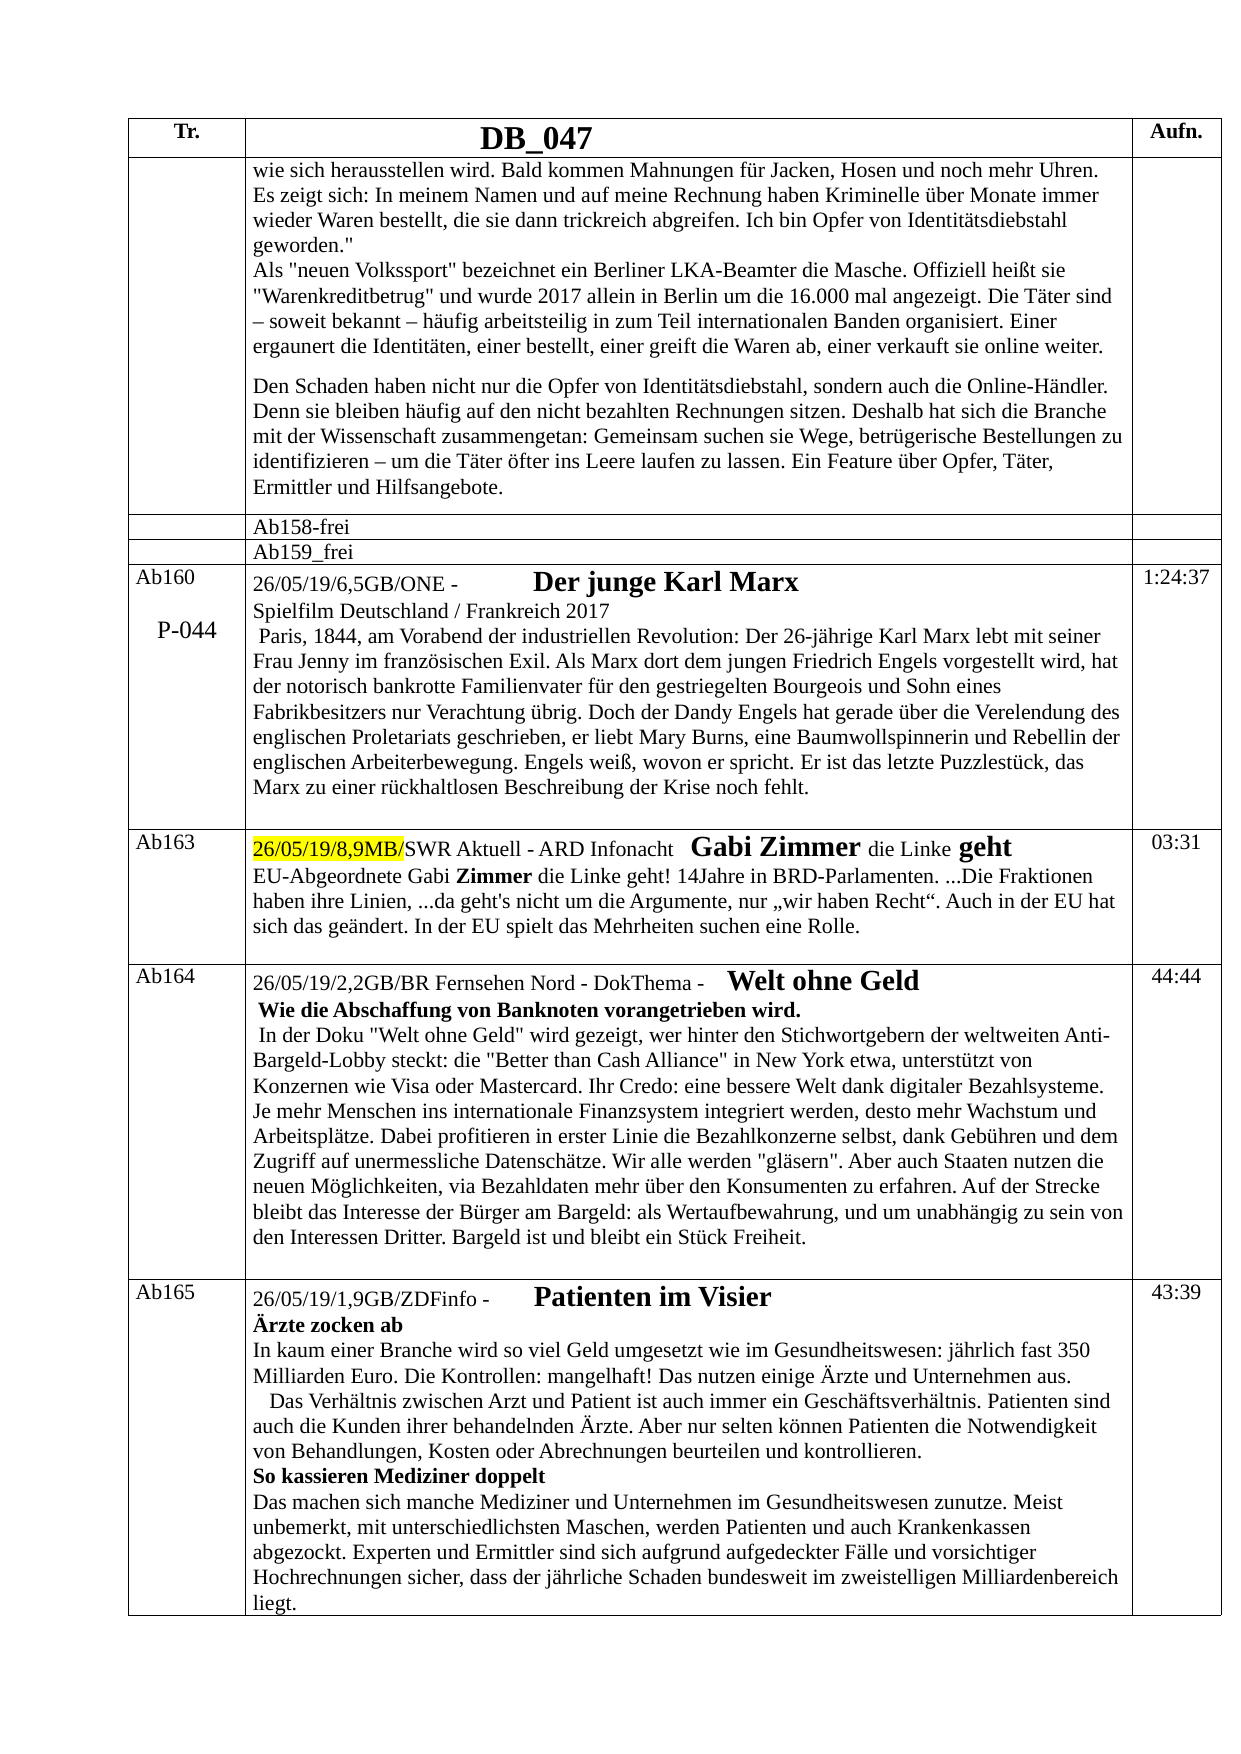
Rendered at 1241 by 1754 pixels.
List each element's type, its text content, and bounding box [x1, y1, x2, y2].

table_cell [129, 515, 245, 539]
table_cell [129, 540, 245, 564]
table_cell wie sich herausstellen wird. Bald kommen Mahnungen für Jacken, Hosen und noch mehr Uhren. Es zeigt sich: In meinem Namen und auf meine Rechnung haben Kriminelle über Monate immer wieder Waren bestellt, die sie dann trickreich abgreifen. Ich bin Opfer von Identitätsdiebstahl geworden." Als "neuen Volkssport" bezeichnet ein Berliner LKA-Beamter die Masche. Offiziell heißt sie "Warenkreditbetrug" und wurde 2017 allein in Berlin um die 16.000 mal angezeigt. Die Täter sind – soweit bekannt – häufig arbeitsteilig in zum Teil internationalen Banden organisiert. Einer ergaunert die Identitäten, einer bestellt, einer greift die Waren ab, einer verkauft sie online weiter. Den Schaden haben nicht nur die Opfer von Identitätsdiebstahl, sondern auch die Online-Händler. Denn sie bleiben häufig auf den nicht bezahlten Rechnungen sitzen. Deshalb hat sich die Branche mit der Wissenschaft zusammengetan: Gemeinsam suchen sie Wege, betrügerische Bestellungen zu identifizieren – um die Täter öfter ins Leere laufen zu lassen. Ein Feature über Opfer, Täter, Ermittler und Hilfsangebote. [246, 158, 1132, 513]
table_cell [1133, 158, 1221, 513]
table_cell [1133, 515, 1221, 539]
table_cell Ab165 [129, 1280, 245, 1615]
table_cell 26/05/19/2,2GB/BR Fernsehen Nord - DokThema - Welt ohne Geld Wie die Abschaffung von Banknoten vorangetrieben wird. In der Doku "Welt ohne Geld" wird gezeigt, wer hinter den Stichwortgebern der weltweiten Anti-Bargeld-Lobby steckt: die "Better than Cash Alliance" in New York etwa, unterstützt von Konzernen wie Visa oder Mastercard. Ihr Credo: eine bessere Welt dank digitaler Bezahlsysteme. Je mehr Menschen ins internationale Finanzsystem integriert werden, desto mehr Wachstum und Arbeitsplätze. Dabei profitieren in erster Linie die Bezahlkonzerne selbst, dank Gebühren und dem Zugriff auf unermessliche Datenschätze. Wir alle werden "gläsern". Aber auch Staaten nutzen die neuen Möglichkeiten, via Bezahldaten mehr über den Konsumenten zu erfahren. Auf der Strecke bleibt das Interesse der Bürger am Bargeld: als Wertaufbewahrung, und um unabhängig zu sein von den Interessen Dritter. Bargeld ist und bleibt ein Stück Freiheit. [246, 965, 1132, 1279]
table_header ­Tr. [129, 119, 245, 157]
table_cell 03:31 [1133, 830, 1221, 963]
table_cell 1:24:37 [1133, 565, 1221, 829]
table_cell Ab163 [129, 830, 245, 963]
table_cell Ab160 P-044 [129, 565, 245, 829]
table_cell Ab158-frei [246, 515, 1132, 539]
table_cell 26/05/19/1,9GB/ZDFinfo - Patienten im Visier Ärzte zocken ab In kaum einer Branche wird so viel Geld umgesetzt wie im Gesundheitswesen: jährlich fast 350 Milliarden Euro. Die Kontrollen: mangelhaft! Das nutzen einige Ärzte und Unternehmen aus. Das Verhältnis zwischen Arzt und Patient ist auch immer ein Geschäftsverhältnis. Patienten sind auch die Kunden ihrer behandelnden Ärzte. Aber nur selten können Patienten die Notwendigkeit von Behandlungen, Kosten oder Abrechnungen beurteilen und kontrollieren. So kassieren Mediziner doppelt Das machen sich manche Mediziner und Unternehmen im Gesundheitswesen zunutze. Meist unbemerkt, mit unterschiedlichsten Maschen, werden Patienten und auch Krankenkassen abgezockt. Experten und Ermittler sind sich aufgrund aufgedeckter Fälle und vorsichtiger Hochrechnungen sicher, dass der jährliche Schaden bundesweit im zweistelligen Milliardenbereich liegt. [246, 1280, 1132, 1615]
table_cell 26/05/19/6,5GB/ONE - Der junge Karl Marx Spielfilm Deutschland / Frankreich 2017 Paris, 1844, am Vorabend der industriellen Revolution: Der 26-jährige Karl Marx lebt mit seiner Frau Jenny im französischen Exil. Als Marx dort dem jungen Friedrich Engels vorgestellt wird, hat der notorisch bankrotte Familienvater für den gestriegelten Bourgeois und Sohn eines Fabrikbesitzers nur Verachtung übrig. Doch der Dandy Engels hat gerade über die Verelendung des englischen Proletariats geschrieben, er liebt Mary Burns, eine Baumwollspinnerin und Rebellin der englischen Arbeiterbewegung. Engels weiß, wovon er spricht. Er ist das letzte Puzzlestück, das Marx zu einer rückhaltlosen Beschreibung der Krise noch fehlt. [246, 565, 1132, 829]
table_cell Ab164 [129, 965, 245, 1279]
table_cell [1133, 540, 1221, 564]
table_header Aufn. [1133, 119, 1221, 157]
table_cell 43:39 [1133, 1280, 1221, 1615]
table_cell [129, 158, 245, 513]
table_cell Ab159_frei [246, 540, 1132, 564]
table_header DB_047 [246, 119, 1132, 157]
table_cell 26/05/19/8,9MB/SWR Aktuell - ARD Infonacht Gabi Zimmer die Linke geht EU-Abgeordnete Gabi Zimmer die Linke geht! 14Jahre in BRD-Parlamenten. ...Die Fraktionen haben ihre Linien, ...da geht's nicht um die Argumente, nur „wir haben Recht“. Auch in der EU hat sich das geändert. In der EU spielt das Mehrheiten suchen eine Rolle. [246, 830, 1132, 963]
table_cell 44:44 [1133, 965, 1221, 1279]
